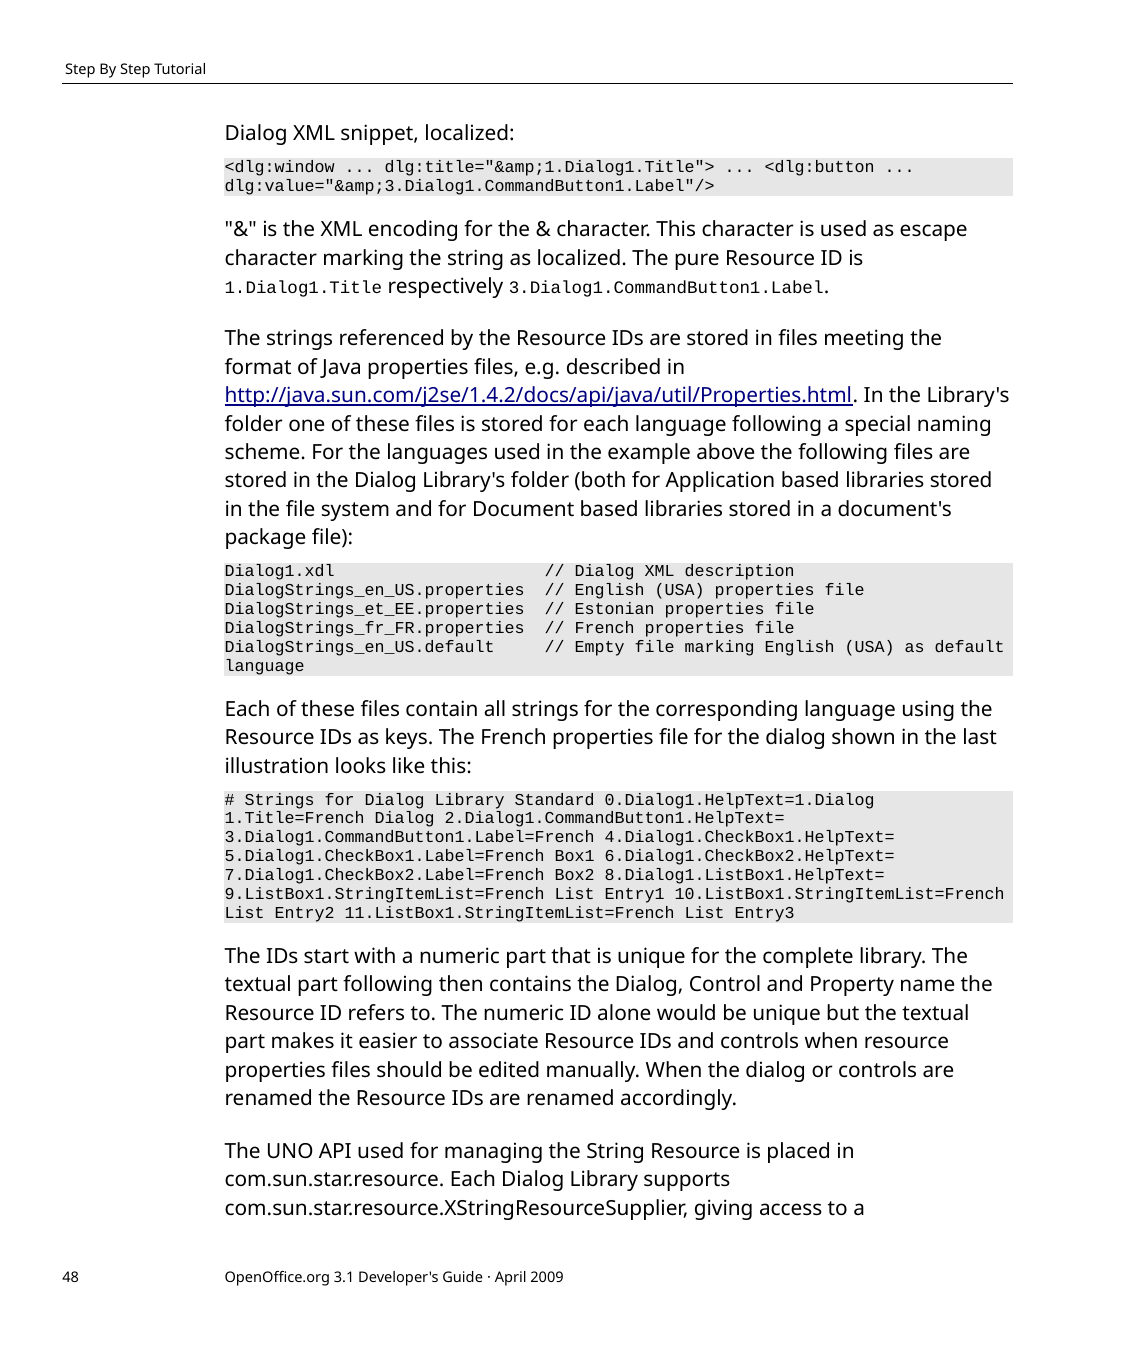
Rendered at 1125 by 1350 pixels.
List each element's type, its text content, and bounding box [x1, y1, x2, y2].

text <dlg:window ... dlg:title="&amp;1.Dialog1.Title"> ... <dlg:button ... dlg:value="&amp;3.Dialog1.CommandButton1.Label"/> [224, 158, 1013, 196]
text Dialog XML snippet, localized: [224, 118, 1013, 147]
text "&" is the XML encoding for the & character. This character is used as escape character marking the string as localized. The pure Resource ID is 1.Dialog1.Title respectively 3.Dialog1.CommandButton1.Label. [224, 214, 1013, 299]
text Each of these files contain all strings for the corresponding language using the Resource IDs as keys. The French properties file for the dialog shown in the last illustration looks like this: [224, 694, 1013, 779]
text # Strings for Dialog Library Standard 0.Dialog1.HelpText=1.Dialog 1.Title=French Dialog 2.Dialog1.CommandButton1.HelpText= 3.Dialog1.CommandButton1.Label=French 4.Dialog1.CheckBox1.HelpText= 5.Dialog1.CheckBox1.Label=French Box1 6.Dialog1.CheckBox2.HelpText= 7.Dialog1.CheckBox2.Label=French Box2 8.Dialog1.ListBox1.HelpText= 9.ListBox1.StringItemList=French List Entry1 10.ListBox1.StringItemList=French List Entry2 11.ListBox1.StringItemList=French List Entry3 [224, 791, 1013, 923]
text The IDs start with a numeric part that is unique for the complete library. The textual part following then contains the Dialog, Control and Property name the Resource ID refers to. The numeric ID alone would be unique but the textual part makes it easier to associate Resource IDs and controls when resource properties files should be edited manually. When the dialog or controls are renamed the Resource IDs are renamed accordingly. [224, 941, 1013, 1112]
text The UNO API used for managing the String Resource is placed in com.sun.star.resource. Each Dialog Library supports com.sun.star.resource.XStringResourceSupplier, giving access to a [224, 1136, 1013, 1221]
text Dialog1.xdl // Dialog XML description DialogStrings_en_US.properties // English (USA) properties file DialogStrings_et_EE.properties // Estonian properties file DialogStrings_fr_FR.properties // French properties file DialogStrings_en_US.default // Empty file marking English (USA) as default language [224, 563, 1013, 676]
text The strings referenced by the Resource IDs are stored in files meeting the format of Java properties files, e.g. described in http://java.sun.com/j2se/1.4.2/docs/api/java/util/Properties.html. In the Library's folder one of these files is stored for each language following a special naming scheme. For the languages used in the example above the following files are stored in the Dialog Library's folder (both for Application based libraries stored in the file system and for Document based libraries stored in a document's package file): [224, 323, 1013, 551]
